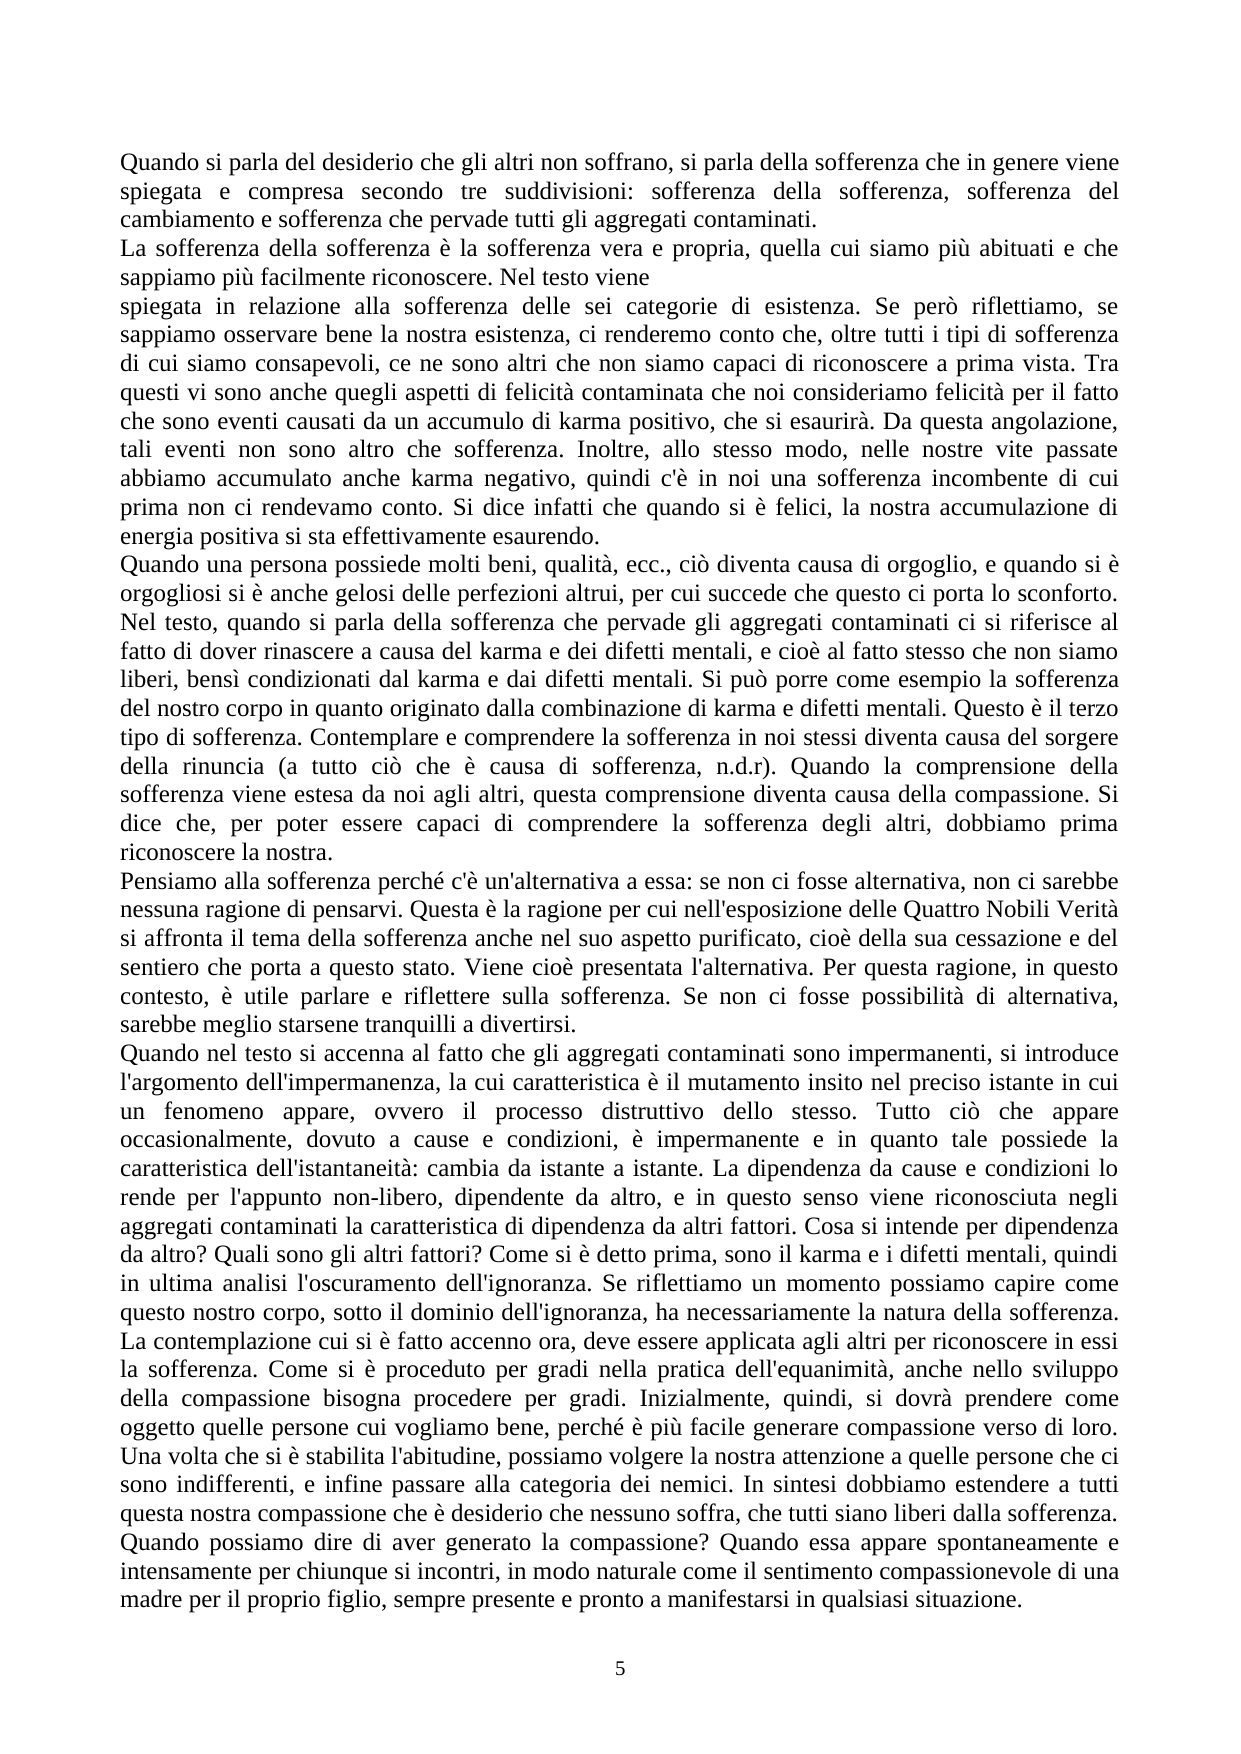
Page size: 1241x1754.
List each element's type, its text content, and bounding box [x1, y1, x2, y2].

text Pensiamo alla sofferenza perché c'è un'alternativa a essa: se non ci fosse alternativa, non ci sarebbe nessuna ragione di pensarvi. Questa è la ragione per cui nell'esposizione delle Quattro Nobili Verità si affronta il tema della sofferenza anche nel suo aspetto purificato, cioè della sua cessazione e del sentiero che porta a questo stato. Viene cioè presentata l'alternativa. Per questa ragione, in questo contesto, è utile parlare e riflettere sulla sofferenza. Se non ci fosse possibilità di alternativa, sarebbe meglio starsene tranquilli a divertirsi. [120, 866, 1120, 1038]
text Quando si parla del desiderio che gli altri non soffrano, si parla della sofferenza che in genere viene spiegata e compresa secondo tre suddivisioni: sofferenza della sofferenza, sofferenza del cambiamento e sofferenza che pervade tutti gli aggregati contaminati. [120, 147, 1120, 233]
text Quando nel testo si accenna al fatto che gli aggregati contaminati sono impermanenti, si introduce l'argomento dell'impermanenza, la cui caratteristica è il mutamento insito nel preciso istante in cui un fenomeno appare, ovvero il processo distruttivo dello stesso. Tutto ciò che appare occasionalmente, dovuto a cause e condizioni, è impermanente e in quanto tale possiede la caratteristica dell'istantaneità: cambia da istante a istante. La dipendenza da cause e condizioni lo rende per l'appunto non-libero, dipendente da altro, e in questo senso viene riconosciuta negli aggregati contaminati la caratteristica di dipendenza da altri fattori. Cosa si intende per dipendenza da altro? Quali sono gli altri fattori? Come si è detto prima, sono il karma e i difetti mentali, quindi in ultima analisi l'oscuramento dell'ignoranza. Se riflettiamo un momento possiamo capire come questo nostro corpo, sotto il dominio dell'ignoranza, ha necessariamente la natura della sofferenza. La contemplazione cui si è fatto accenno ora, deve essere applicata agli altri per riconoscere in essi la sofferenza. Come si è proceduto per gradi nella pratica dell'equanimità, anche nello sviluppo della compassione bisogna procedere per gradi. Inizialmente, quindi, si dovrà prendere come oggetto quelle persone cui vogliamo bene, perché è più facile generare compassione verso di loro. Una volta che si è stabilita l'abitudine, possiamo volgere la nostra attenzione a quelle persone che ci sono indifferenti, e infine passare alla categoria dei nemici. In sintesi dobbiamo estendere a tutti questa nostra compassione che è desiderio che nessuno soffra, che tutti siano liberi dalla sofferenza. [120, 1038, 1120, 1527]
text spiegata in relazione alla sofferenza delle sei categorie di esistenza. Se però riflettiamo, se sappiamo osservare bene la nostra esistenza, ci renderemo conto che, oltre tutti i tipi di sofferenza di cui siamo consapevoli, ce ne sono altri che non siamo capaci di riconoscere a prima vista. Tra questi vi sono anche quegli aspetti di felicità contaminata che noi consideriamo felicità per il fatto che sono eventi causati da un accumulo di karma positivo, che si esaurirà. Da questa angolazione, tali eventi non sono altro che sofferenza. Inoltre, allo stesso modo, nelle nostre vite passate abbiamo accumulato anche karma negativo, quindi c'è in noi una sofferenza incombente di cui prima non ci rendevamo conto. Si dice infatti che quando si è felici, la nostra accumulazione di energia positiva si sta effettivamente esaurendo. [120, 291, 1120, 549]
text Quando possiamo dire di aver generato la compassione? Quando essa appare spontaneamente e intensamente per chiunque si incontri, in modo naturale come il sentimento compassionevole di una madre per il proprio figlio, sempre presente e pronto a manifestarsi in qualsiasi situazione. [120, 1527, 1120, 1613]
text La sofferenza della sofferenza è la sofferenza vera e propria, quella cui siamo più abituati e che sappiamo più facilmente riconoscere. Nel testo viene [120, 233, 1120, 291]
text Quando una persona possiede molti beni, qualità, ecc., ciò diventa causa di orgoglio, e quando si è orgogliosi si è anche gelosi delle perfezioni altrui, per cui succede che questo ci porta lo sconforto. Nel testo, quando si parla della sofferenza che pervade gli aggregati contaminati ci si riferisce al fatto di dover rinascere a causa del karma e dei difetti mentali, e cioè al fatto stesso che non siamo liberi, bensì condizionati dal karma e dai difetti mentali. Si può porre come esempio la sofferenza del nostro corpo in quanto originato dalla combinazione di karma e difetti mentali. Questo è il terzo tipo di sofferenza. Contemplare e comprendere la sofferenza in noi stessi diventa causa del sorgere della rinuncia (a tutto ciò che è causa di sofferenza, n.d.r). Quando la comprensione della sofferenza viene estesa da noi agli altri, questa comprensione diventa causa della compassione. Si dice che, per poter essere capaci di comprendere la sofferenza degli altri, dobbiamo prima riconoscere la nostra. [120, 549, 1120, 866]
